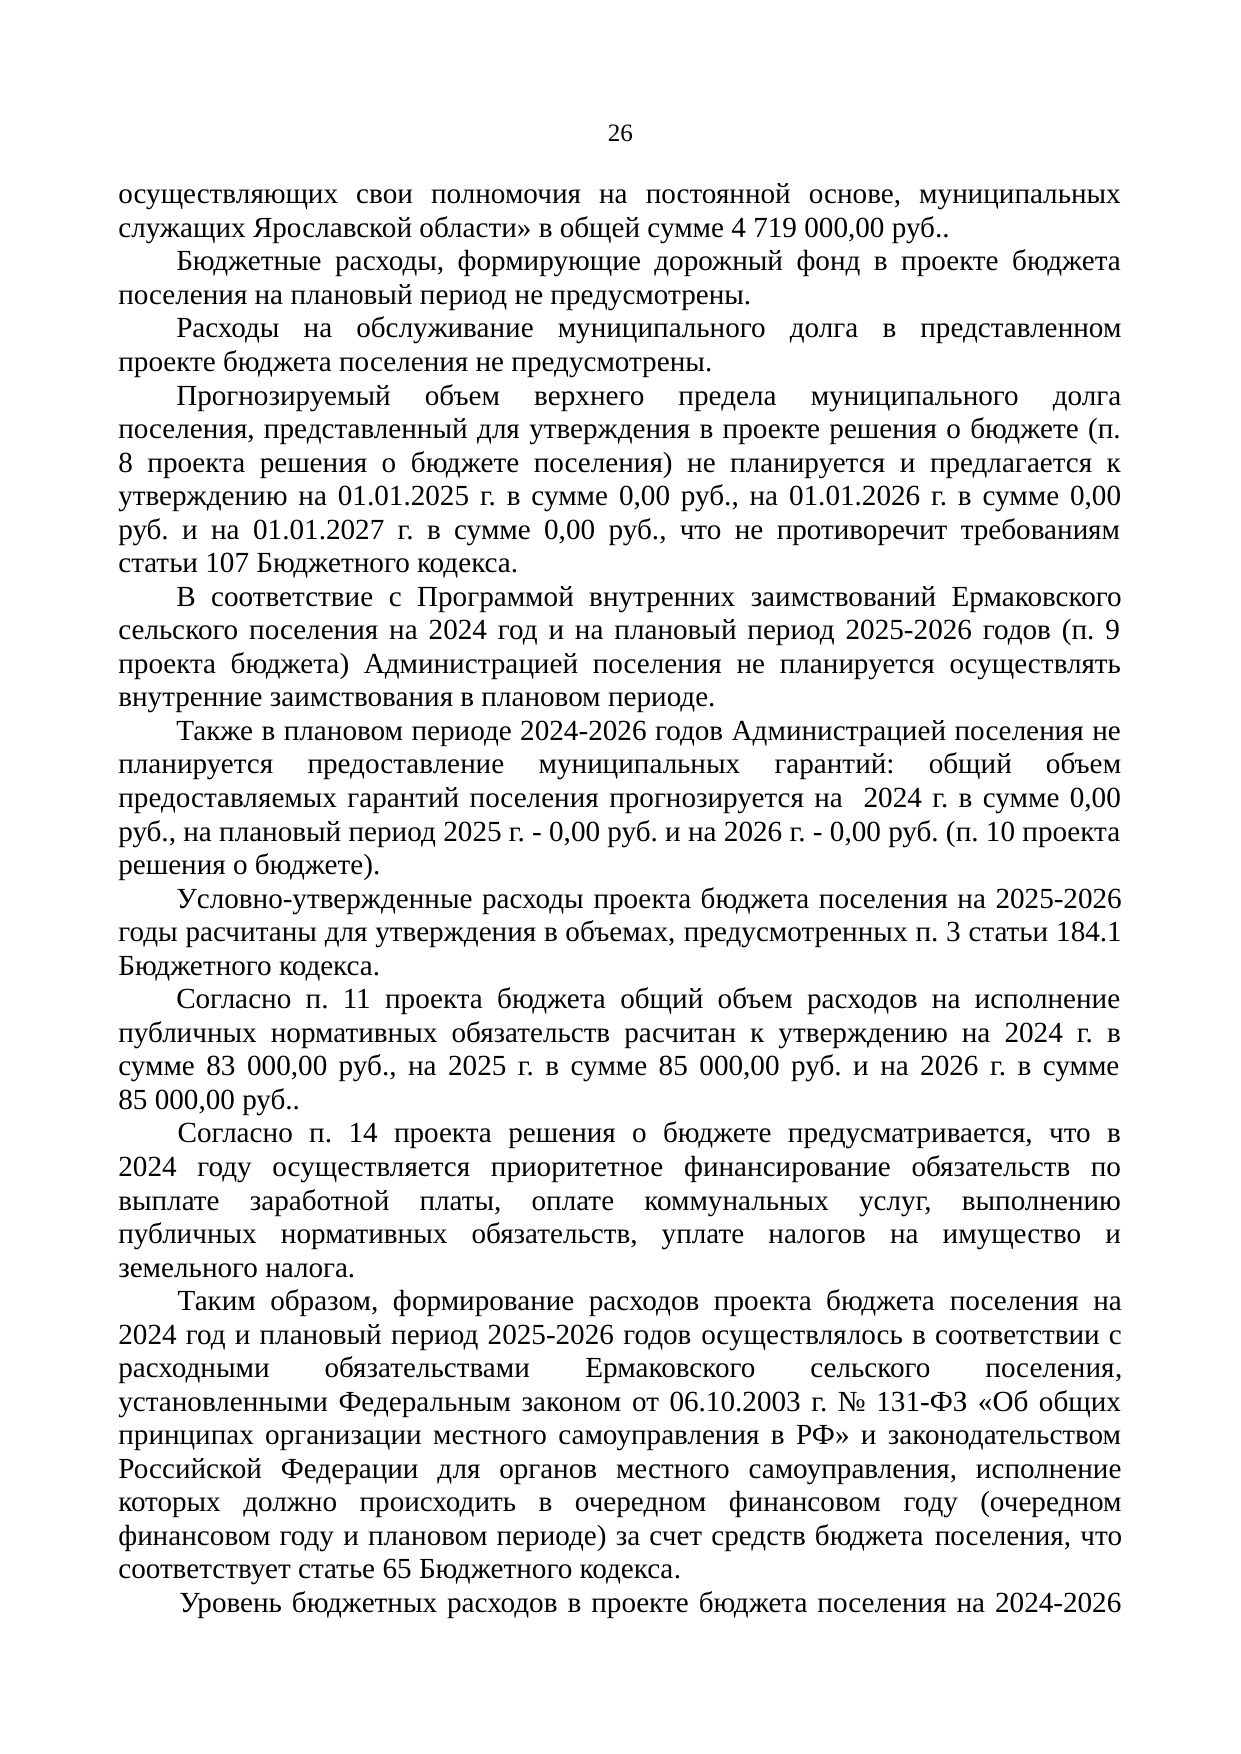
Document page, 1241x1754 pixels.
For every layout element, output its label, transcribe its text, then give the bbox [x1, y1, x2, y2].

text Прогнозируемый объем верхнего предела муниципального долга поселения, представленный для утверждения в проекте решения о бюджете (п. 8 проекта решения о бюджете поселения) не планируется и предлагается к утверждению на 01.01.2025 г. в сумме 0,00 руб., на 01.01.2026 г. в сумме 0,00 руб. и на 01.01.2027 г. в сумме 0,00 руб., что не противоречит требованиям статьи 107 Бюджетного кодекса. [118, 378, 1122, 579]
text осуществляющих свои полномочия на постоянной основе, муниципальных служащих Ярославской области» в общей сумме 4 719 000,00 руб.. [118, 176, 1122, 243]
text Уровень бюджетных расходов в проекте бюджета поселения на 2024-2026 [118, 1585, 1122, 1619]
text Расходы на обслуживание муниципального долга в представленном проекте бюджета поселения не предусмотрены. [118, 311, 1122, 378]
text Бюджетные расходы, формирующие дорожный фонд в проекте бюджета поселения на плановый период не предусмотрены. [118, 243, 1122, 311]
text Согласно п. 11 проекта бюджета общий объем расходов на исполнение публичных нормативных обязательств расчитан к утверждению на 2024 г. в сумме 83 000,00 руб., на 2025 г. в сумме 85 000,00 руб. и на 2026 г. в сумме 85 000,00 руб.. [118, 981, 1122, 1116]
text В соответствие с Программой внутренних заимствований Ермаковского сельского поселения на 2024 год и на плановый период 2025-2026 годов (п. 9 проекта бюджета) Администрацией поселения не планируется осуществлять внутренние заимствования в плановом периоде. [118, 579, 1122, 713]
text Таким образом, формирование расходов проекта бюджета поселения на 2024 год и плановый период 2025-2026 годов осуществлялось в соответствии с расходными обязательствами Ермаковского сельского поселения, установленными Федеральным законом от 06.10.2003 г. № 131-ФЗ «Об общих принципах организации местного самоуправления в РФ» и законодательством Российской Федерации для органов местного самоуправления, исполнение которых должно происходить в очередном финансовом году (очередном финансовом году и плановом периоде) за счет средств бюджета поселения, что соответствует статье 65 Бюджетного кодекса. [118, 1283, 1122, 1585]
text Условно-утвержденные расходы проекта бюджета поселения на 2025-2026 годы расчитаны для утверждения в объемах, предусмотренных п. 3 статьи 184.1 Бюджетного кодекса. [118, 881, 1122, 981]
text Также в плановом периоде 2024-2026 годов Администрацией поселения не планируется предоставление муниципальных гарантий: общий объем предоставляемых гарантий поселения прогнозируется на 2024 г. в сумме 0,00 руб., на плановый период 2025 г. - 0,00 руб. и на 2026 г. - 0,00 руб. (п. 10 проекта решения о бюджете). [118, 713, 1122, 881]
text Согласно п. 14 проекта решения о бюджете предусматривается, что в 2024 году осуществляется приоритетное финансирование обязательств по выплате заработной платы, оплате коммунальных услуг, выполнению публичных нормативных обязательств, уплате налогов на имущество и земельного налога. [118, 1116, 1122, 1283]
